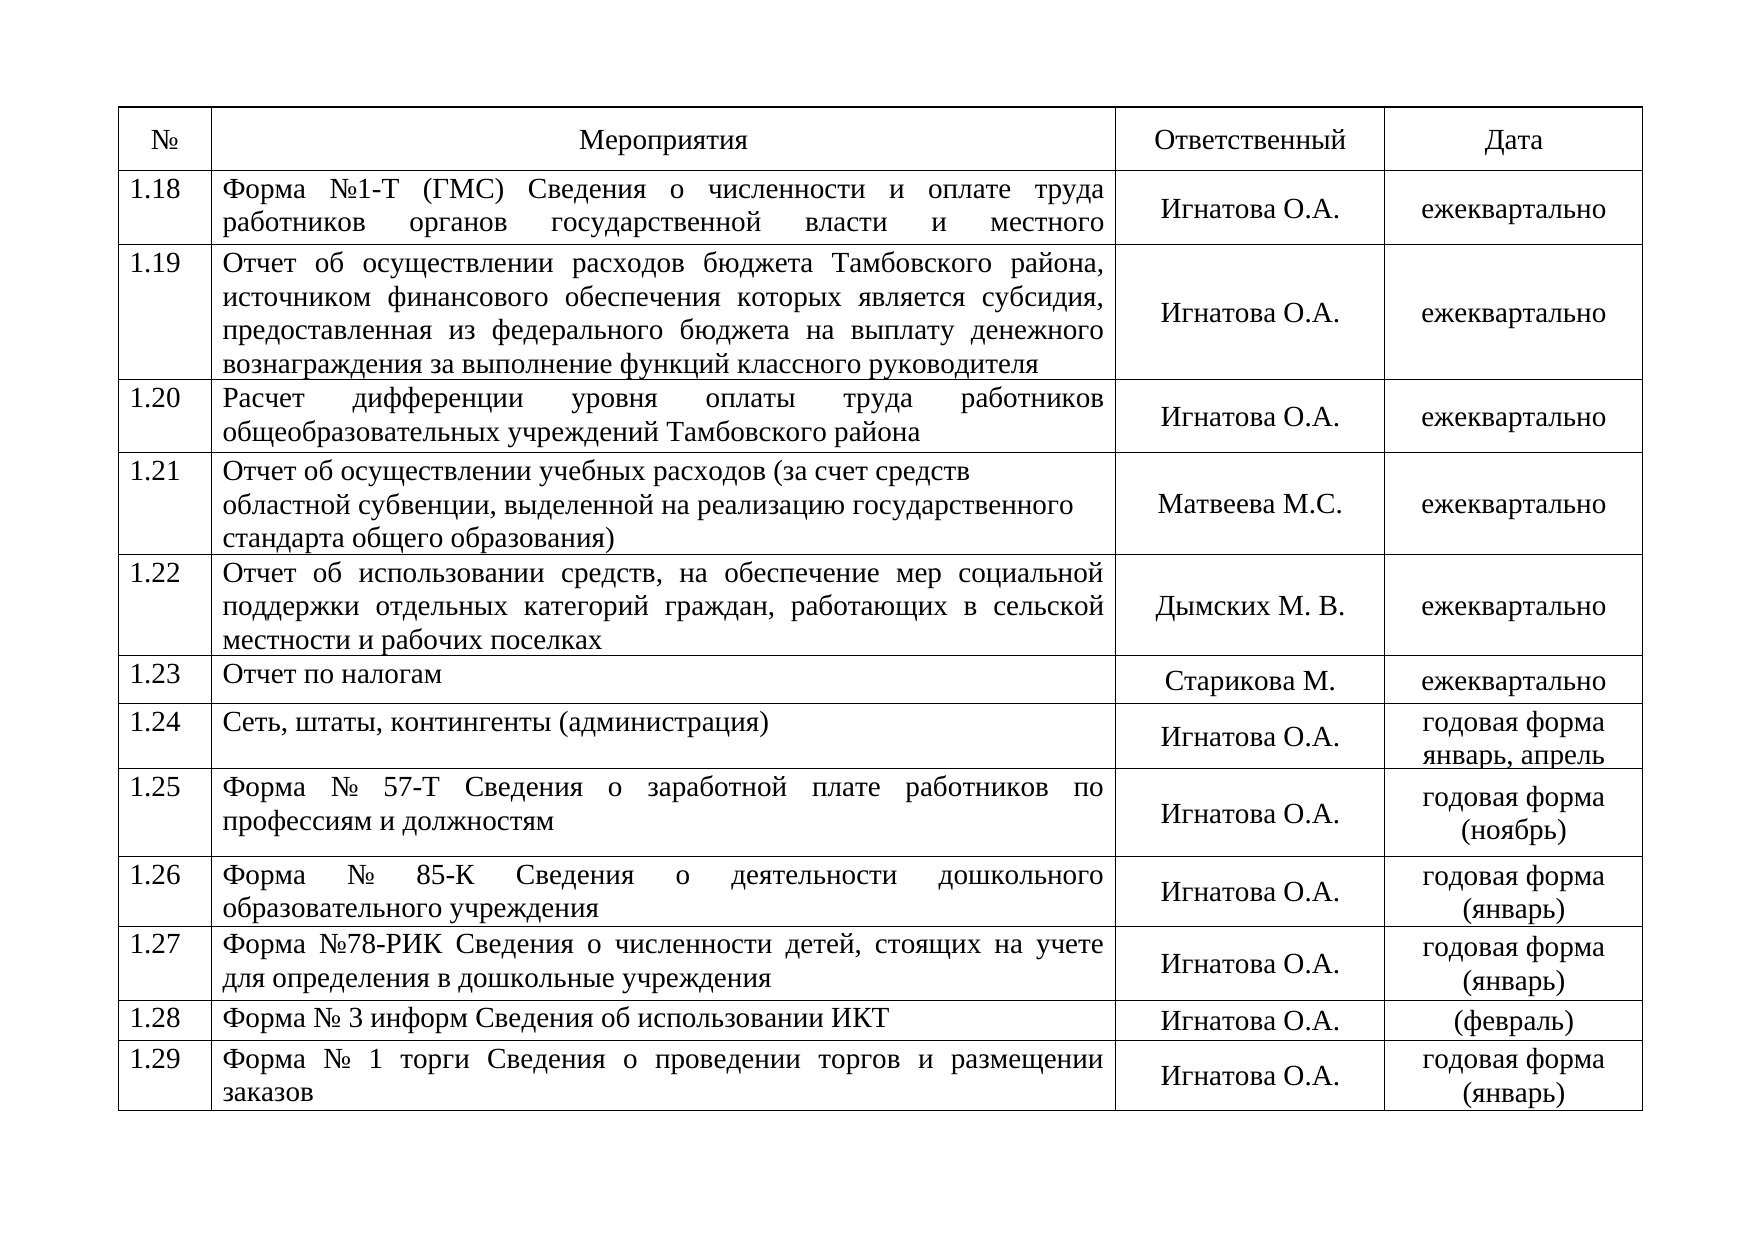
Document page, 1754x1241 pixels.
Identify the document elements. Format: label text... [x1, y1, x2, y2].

table_cell 1.18 [119, 171, 211, 244]
table_cell ежеквартально [1385, 171, 1642, 244]
table_cell Игнатова О.А. [1116, 171, 1384, 244]
table_cell ежеквартально [1385, 555, 1642, 655]
table_cell годовая форма (ноябрь) [1385, 769, 1642, 856]
table_cell 1.19 [119, 245, 211, 379]
table_cell Сеть, штаты, контингенты (администрация) [212, 704, 1115, 768]
table_cell 1.21 [119, 453, 211, 554]
table_cell 1.26 [119, 857, 211, 926]
table_cell годовая форма (январь) [1385, 1041, 1642, 1109]
table_cell Дымских М. В. [1116, 555, 1384, 655]
table_cell Игнатова О.А. [1116, 1001, 1384, 1040]
table_cell Отчет об осуществлении учебных расходов (за счет средств областной субвенции, выделенной на реализацию государственного стандарта общего образования) [212, 453, 1115, 554]
table_cell 1.20 [119, 380, 211, 452]
table_cell 1.27 [119, 927, 211, 999]
table_header № [119, 108, 211, 170]
table_cell Форма № 57-Т Сведения о заработной плате работников по профессиям и должностям [212, 769, 1115, 856]
table_cell Игнатова О.А. [1116, 380, 1384, 452]
table_cell Форма №78-РИК Сведения о численности детей, стоящих на учете для определения в дошкольные учреждения [212, 927, 1115, 999]
table_cell Игнатова О.А. [1116, 1041, 1384, 1109]
table_cell Старикова М. [1116, 656, 1384, 703]
table_cell Игнатова О.А. [1116, 927, 1384, 999]
table_cell 1.28 [119, 1001, 211, 1040]
table_cell Расчет дифференции уровня оплаты труда работников общеобразовательных учреждений Тамбовского района [212, 380, 1115, 452]
table_cell 1.23 [119, 656, 211, 703]
table_cell годовая форма (январь) [1385, 927, 1642, 999]
table_cell ежеквартально [1385, 656, 1642, 703]
table_cell годовая форма январь, апрель [1385, 704, 1642, 768]
table_cell Игнатова О.А. [1116, 857, 1384, 926]
table_header Дата [1385, 108, 1642, 170]
table_cell Отчет об осуществлении расходов бюджета Тамбовского района, источником финансового обеспечения которых является субсидия, предоставленная из федерального бюджета на выплату денежного вознаграждения за выполнение функций классного руководителя [212, 245, 1115, 379]
table_cell 1.29 [119, 1041, 211, 1109]
table_cell Игнатова О.А. [1116, 245, 1384, 379]
table_cell Форма №1-Т (ГМС) Cведения о численности и оплате труда работников органов государственной власти и местного самоуправления [212, 171, 1115, 244]
table_cell Форма № 1 торги Сведения о проведении торгов и размещении заказов [212, 1041, 1115, 1109]
table_cell (февраль) [1385, 1001, 1642, 1040]
table_cell Игнатова О.А. [1116, 769, 1384, 856]
table_cell Отчет по налогам [212, 656, 1115, 703]
table_header Ответственный [1116, 108, 1384, 170]
table_cell Форма № 3 информ Сведения об использовании ИКТ [212, 1001, 1115, 1040]
table_cell 1.24 [119, 704, 211, 768]
table_cell 1.22 [119, 555, 211, 655]
table_header Мероприятия [212, 108, 1115, 170]
table_cell Матвеева М.С. [1116, 453, 1384, 554]
table_cell 1.25 [119, 769, 211, 856]
table_cell ежеквартально [1385, 245, 1642, 379]
table_cell ежеквартально [1385, 380, 1642, 452]
table_cell годовая форма (январь) [1385, 857, 1642, 926]
table_cell ежеквартально [1385, 453, 1642, 554]
table_cell Игнатова О.А. [1116, 704, 1384, 768]
table_cell Отчет об использовании средств, на обеспечение мер социальной поддержки отдельных категорий граждан, работающих в сельской местности и рабочих поселках [212, 555, 1115, 655]
table_cell Форма № 85-К Сведения о деятельности дошкольного образовательного учреждения [212, 857, 1115, 926]
